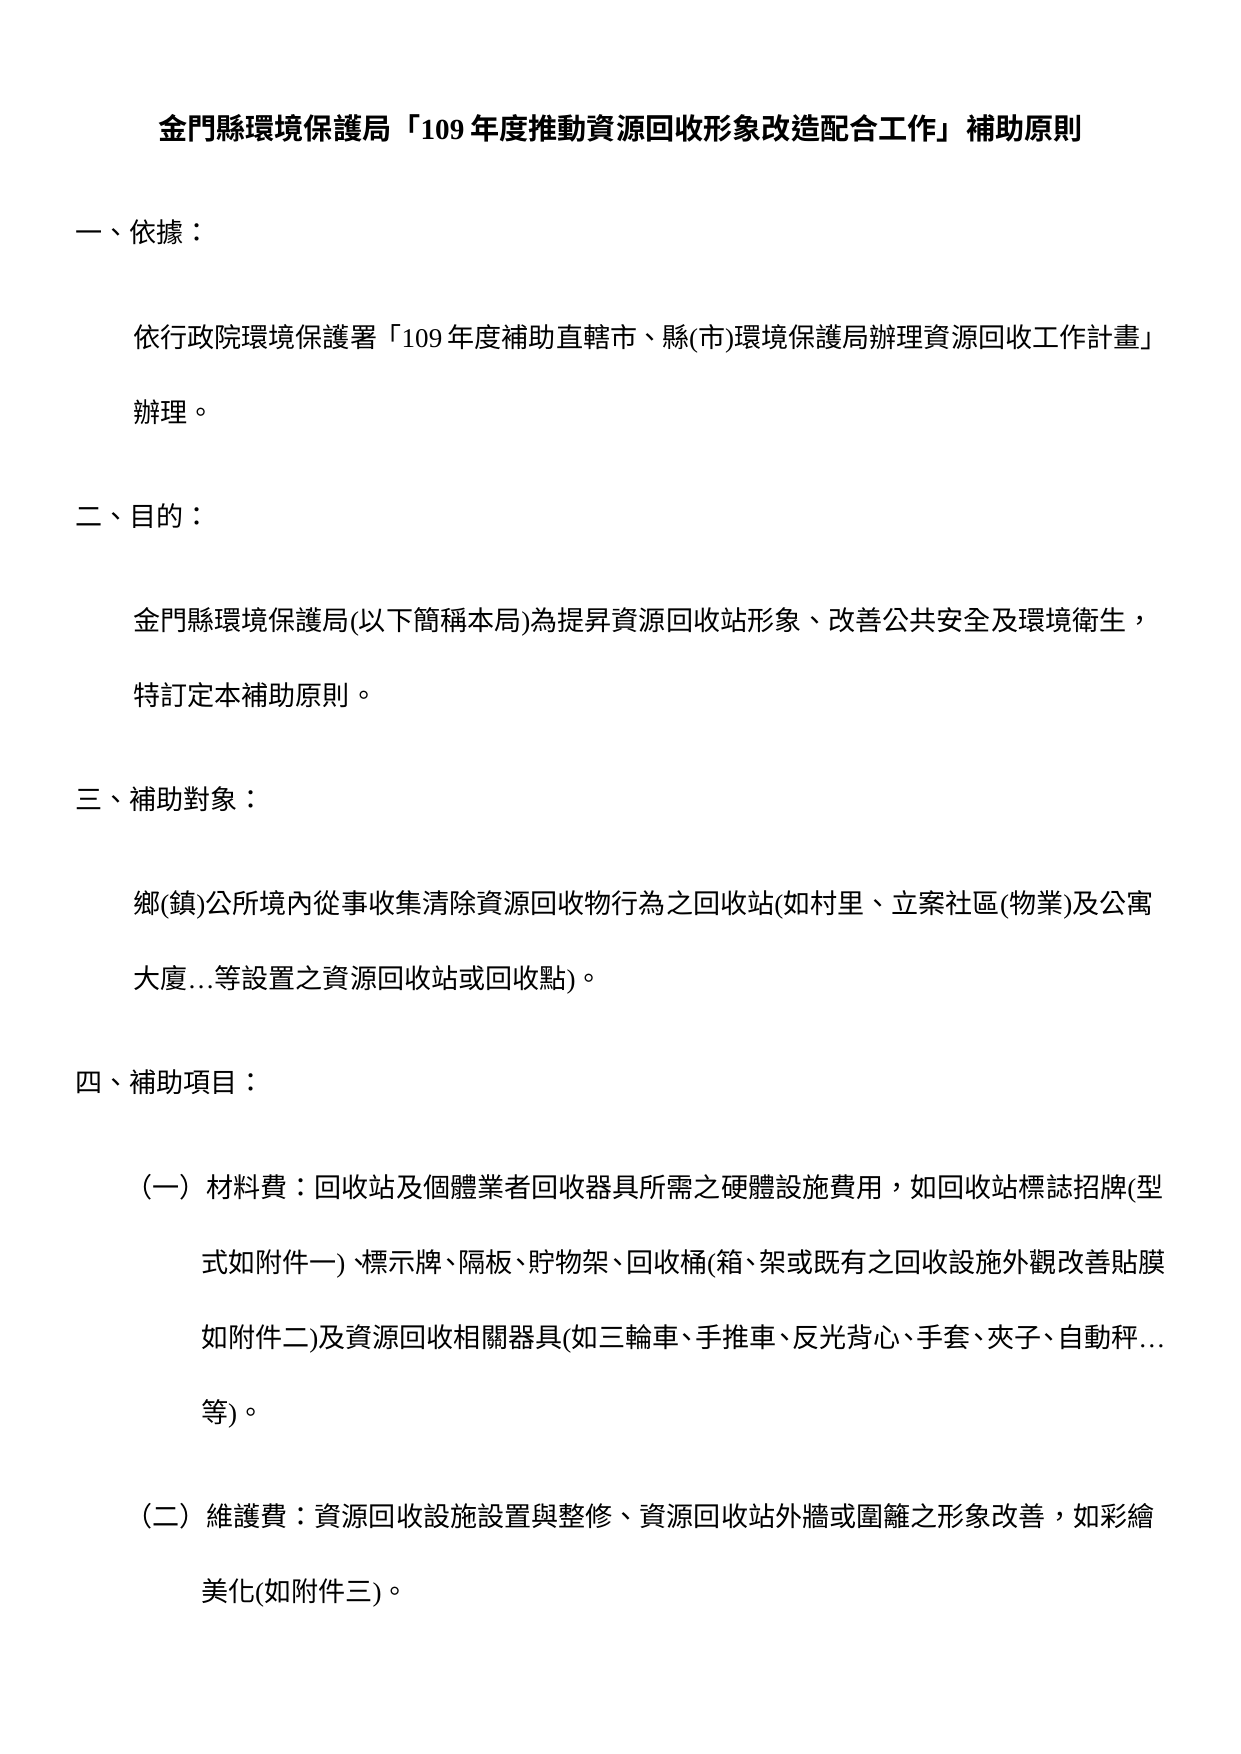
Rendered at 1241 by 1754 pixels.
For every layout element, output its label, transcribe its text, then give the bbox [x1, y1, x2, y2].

text 三、補助對象： [75, 760, 1165, 835]
text 四、補助項目： [75, 1044, 1165, 1119]
text 金門縣環境保護局(以下簡稱本局)為提昇資源回收站形象、改善公共安全及環境衛生，特訂定本補助原則。 [133, 581, 1165, 731]
text （一）材料費：回收站及個體業者回收器具所需之硬體設施費用，如回收站標誌招牌(型式如附件一)、標示牌、隔板、貯物架、回收桶(箱、架或既有之回收設施外觀改善貼膜如附件二)及資源回收相關器具(如三輪車、手推車、反光背心、手套、夾子、自動秤…等)。 [125, 1148, 1165, 1448]
text 金門縣環境保護局「109年度推動資源回收形象改造配合工作」補助原則 [75, 89, 1165, 164]
text 二、目的： [75, 477, 1165, 552]
text 鄉(鎮)公所境內從事收集清除資源回收物行為之回收站(如村里、立案社區(物業)及公寓大廈…等設置之資源回收站或回收點)。 [133, 864, 1165, 1014]
text 一、依據： [75, 194, 1165, 269]
text 依行政院環境保護署「109年度補助直轄市、縣(市)環境保護局辦理資源回收工作計畫」辦理。 [133, 298, 1165, 448]
text （二）維護費：資源回收設施設置與整修、資源回收站外牆或圍籬之形象改善，如彩繪美化(如附件三)。 [125, 1477, 1165, 1627]
